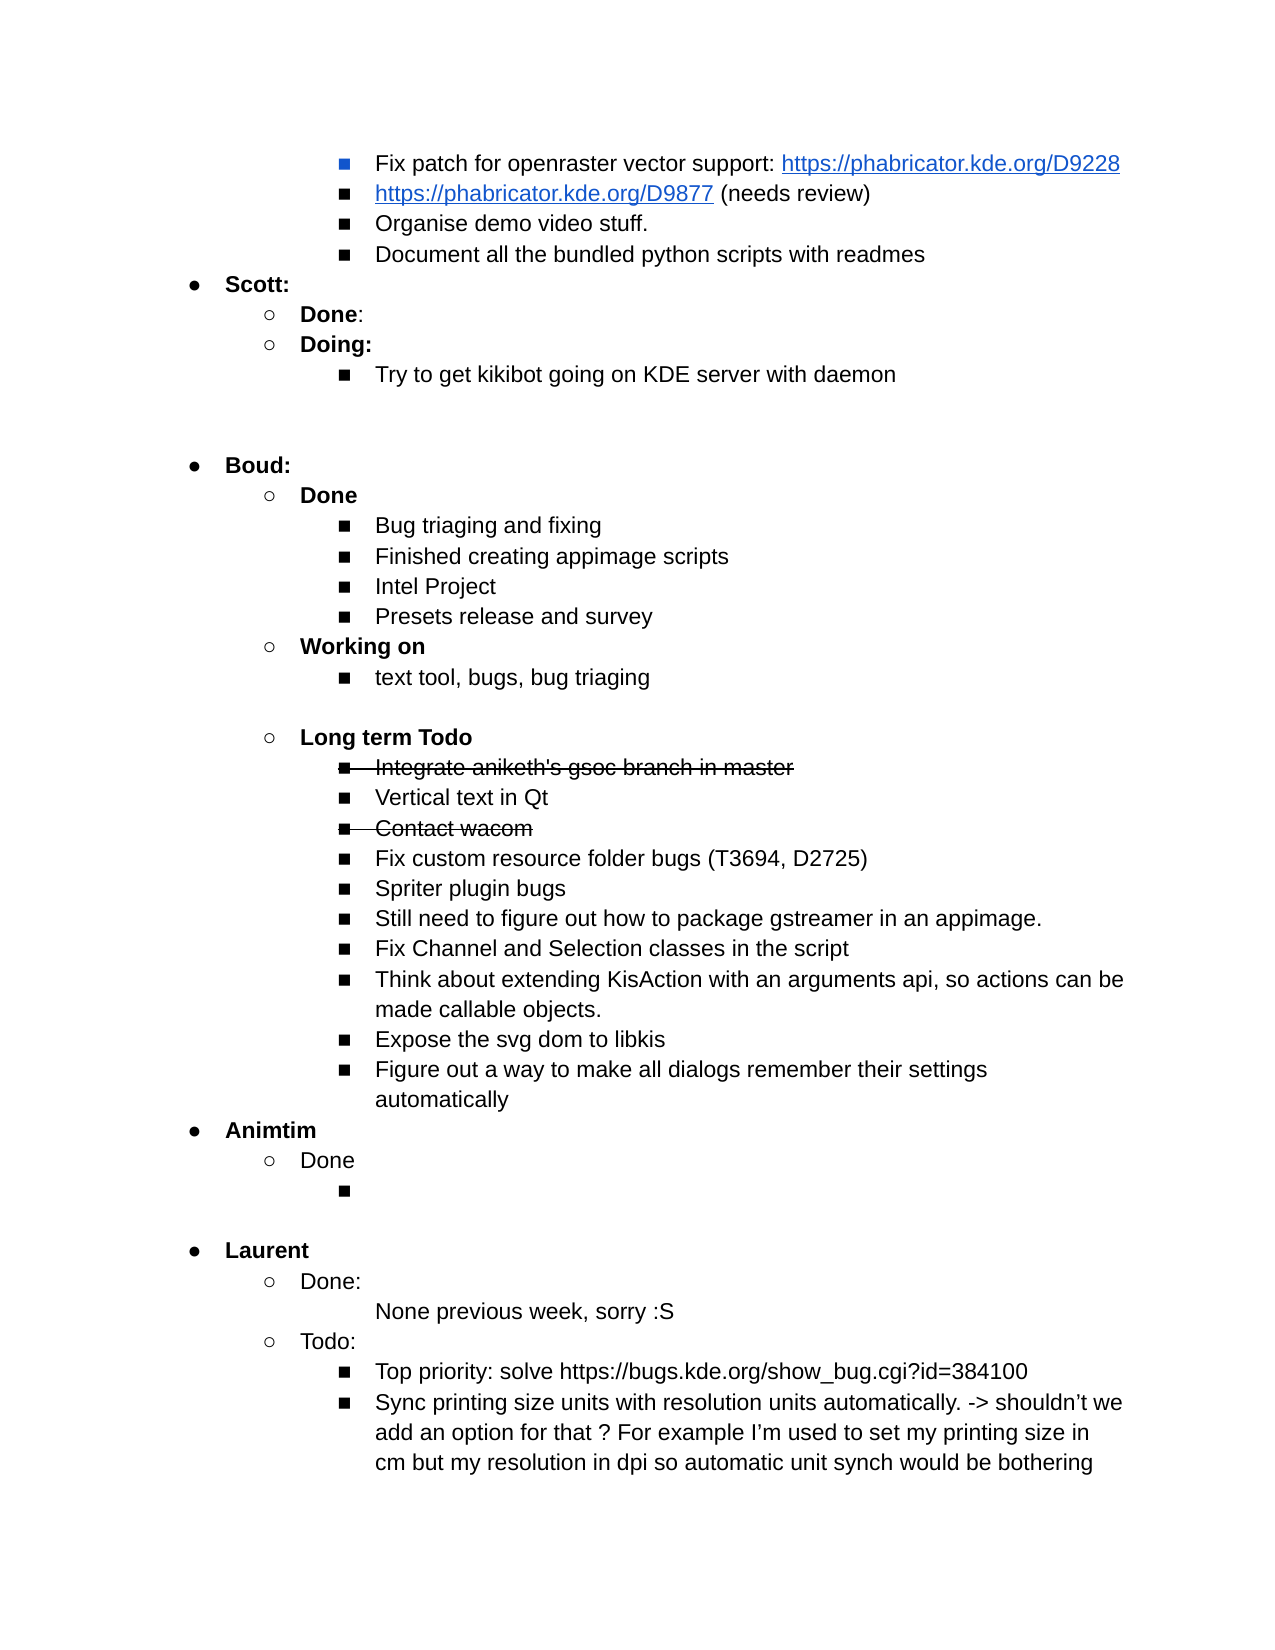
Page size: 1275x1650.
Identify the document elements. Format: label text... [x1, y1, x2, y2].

list Doing: [262, 331, 1125, 358]
list Try to get kikibot going on KDE server with daemon [337, 361, 1125, 388]
list Fix Channel and Selection classes in the script [337, 935, 1125, 962]
list Presets release and survey [337, 603, 1125, 629]
list Intel Project [337, 573, 1125, 599]
list Scott: [187, 271, 1125, 297]
list Organise demo video stuff. [337, 210, 1125, 237]
list Done: [262, 1268, 1125, 1294]
list Fix custom resource folder bugs (T3694, D2725) [337, 845, 1125, 871]
list Expose the svg dom to libkis [337, 1026, 1125, 1052]
list Bug triaging and fixing [337, 512, 1125, 539]
list Contact wacom [337, 814, 1125, 841]
list Working on [262, 633, 1125, 660]
list Vertical text in Qt [337, 784, 1125, 811]
list Long term Todo [262, 724, 1125, 750]
list Done [262, 482, 1125, 509]
list Integrate aniketh's gsoc branch in master [337, 754, 1125, 781]
list Finished creating appimage scripts [337, 543, 1125, 569]
list Fix patch for openraster vector support: https://phabricator.kde.org/D9228 [337, 150, 1125, 176]
list Done [262, 1147, 1125, 1173]
list Done: [262, 301, 1125, 327]
list Boud: [187, 452, 1125, 478]
list Think about extending KisAction with an arguments api, so actions can be made callable objects. [337, 966, 1125, 1022]
text None previous week, sorry :S [300, 1298, 1125, 1324]
list Laurent [187, 1237, 1125, 1264]
list Document all the bundled python scripts with readmes [337, 241, 1125, 267]
list text tool, bugs, bug triaging [337, 663, 1125, 690]
list Sync printing size units with resolution units automatically. -> shouldn’t we add an option for that ? For example I’m used to set my printing size in cm but my resolution in dpi so automatic unit synch would be bothering [337, 1388, 1125, 1475]
list Top priority: solve https://bugs.kde.org/show_bug.cgi?id=384100 [337, 1358, 1125, 1385]
list https://phabricator.kde.org/D9877 (needs review) [337, 180, 1125, 207]
list Figure out a way to make all dialogs remember their settings automatically [337, 1056, 1125, 1113]
list Todo: [262, 1328, 1125, 1354]
list Spriter plugin bugs [337, 875, 1125, 901]
list Animtim [187, 1117, 1125, 1143]
list Still need to figure out how to package gstreamer in an appimage. [337, 905, 1125, 932]
